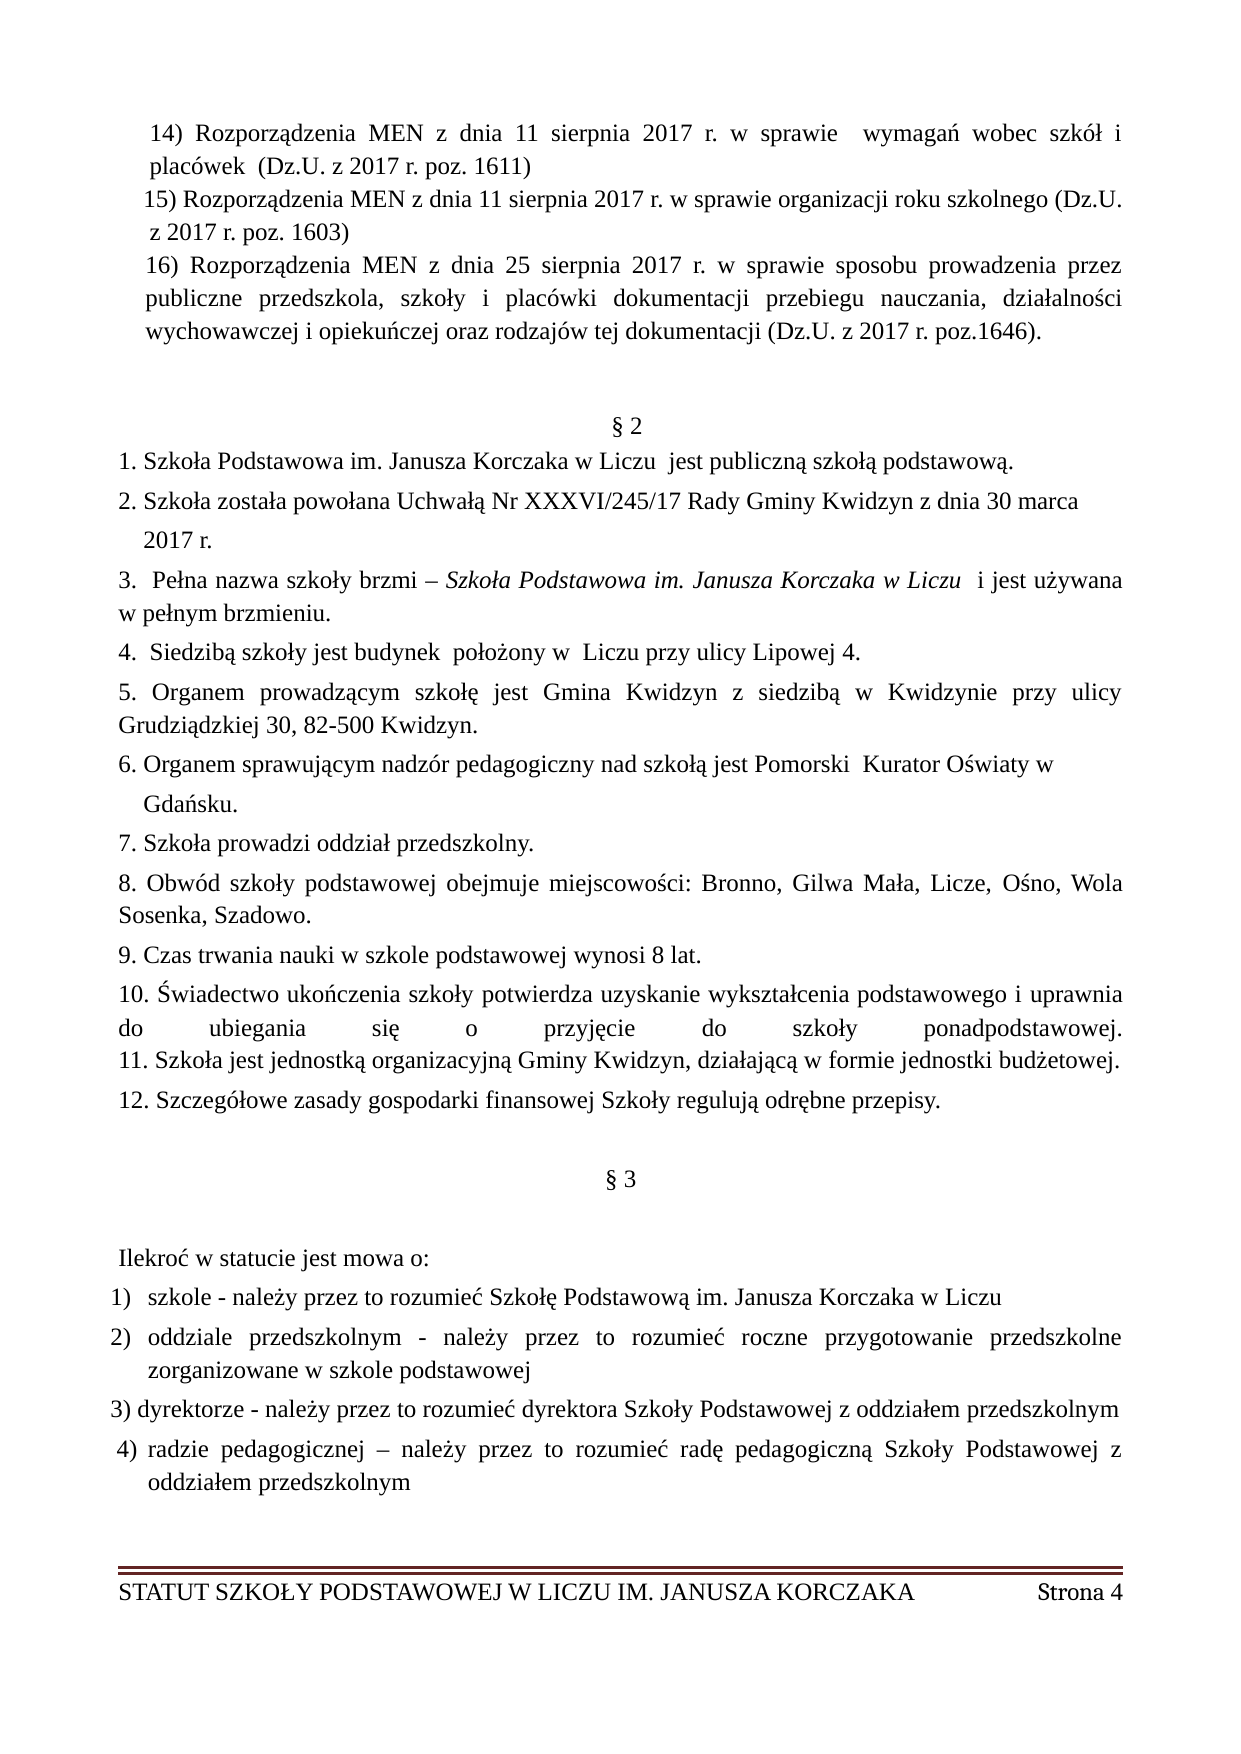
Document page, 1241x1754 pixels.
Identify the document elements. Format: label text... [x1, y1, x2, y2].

list 14) Rozporządzenia MEN z dnia 11 sierpnia 2017 r. w sprawie wymagań wobec szkół i placówek (Dz.U. z 2017 r. poz. 1611) [149, 118, 1123, 180]
text 6. Organem sprawującym nadzór pedagogiczny nad szkołą jest Pomorski Kurator Oświaty w [118, 749, 1123, 778]
subtitle § 2 [118, 411, 1123, 440]
list z 2017 r. poz. 1603) [149, 217, 1123, 246]
list 8. Obwód szkoły podstawowej obejmuje miejscowości: Bronno, Gilwa Mała, Licze, Ośno, Wola Sosenka, Szadowo. [118, 868, 1123, 929]
text 2017 r. [118, 525, 1123, 554]
text § 3 [118, 1164, 1123, 1193]
text 7. Szkoła prowadzi oddział przedszkolny. [118, 828, 1123, 857]
list 15) Rozporządzenia MEN z dnia 11 sierpnia 2017 r. w sprawie organizacji roku szkolnego (Dz.U. [118, 184, 1123, 213]
text 10. Świadectwo ukończenia szkoły potwierdza uzyskanie wykształcenia podstawowego i uprawnia do ubiegania się o przyjęcie do szkoły ponadpodstawowej. 11. Szkoła jest jednostką organizacyjną Gminy Kwidzyn, działającą w formie jednostki budżetowej. [118, 979, 1123, 1074]
text 2) oddziale przedszkolnym - należy przez to rozumieć roczne przygotowanie przedszkolne zorganizowane w szkole podstawowej [110, 1322, 1123, 1384]
text 3. Pełna nazwa szkoły brzmi – Szkoła Podstawowa im. Janusza Korczaka w Liczu i jest używana w pełnym brzmieniu. [118, 565, 1123, 626]
list 16) Rozporządzenia MEN z dnia 25 sierpnia 2017 r. w sprawie sposobu prowadzenia przez publiczne przedszkola, szkoły i placówki dokumentacji przebiegu nauczania, działalności wychowawczej i opiekuńczej oraz rodzajów tej dokumentacji (Dz.U. z 2017 r. poz.1646). [145, 250, 1123, 345]
text 1) szkole - należy przez to rozumieć Szkołę Podstawową im. Janusza Korczaka w Liczu [110, 1282, 1123, 1311]
text 5. Organem prowadzącym szkołę jest Gmina Kwidzyn z siedzibą w Kwidzynie przy ulicy Grudziądzkiej 30, 82-500 Kwidzyn. [118, 677, 1123, 738]
text Ilekroć w statucie jest mowa o: [118, 1243, 1123, 1272]
text 2. Szkoła została powołana Uchwałą Nr XXXVI/245/17 Rady Gminy Kwidzyn z dnia 30 marca [118, 486, 1123, 514]
text 1. Szkoła Podstawowa im. Janusza Korczaka w Liczu jest publiczną szkołą podstawową. [118, 446, 1123, 475]
text 4) radzie pedagogicznej – należy przez to rozumieć radę pedagogiczną Szkoły Podstawowej z oddziałem przedszkolnym [110, 1434, 1123, 1496]
text Gdańsku. [118, 789, 1123, 817]
text 4. Siedzibą szkoły jest budynek położony w Liczu przy ulicy Lipowej 4. [118, 637, 1123, 666]
text 9. Czas trwania nauki w szkole podstawowej wynosi 8 lat. [118, 940, 1123, 969]
text 12. Szczegółowe zasady gospodarki finansowej Szkoły regulują odrębne przepisy. [118, 1085, 1123, 1114]
text 3) dyrektorze - należy przez to rozumieć dyrektora Szkoły Podstawowej z oddziałem przedszkolnym [110, 1394, 1123, 1423]
